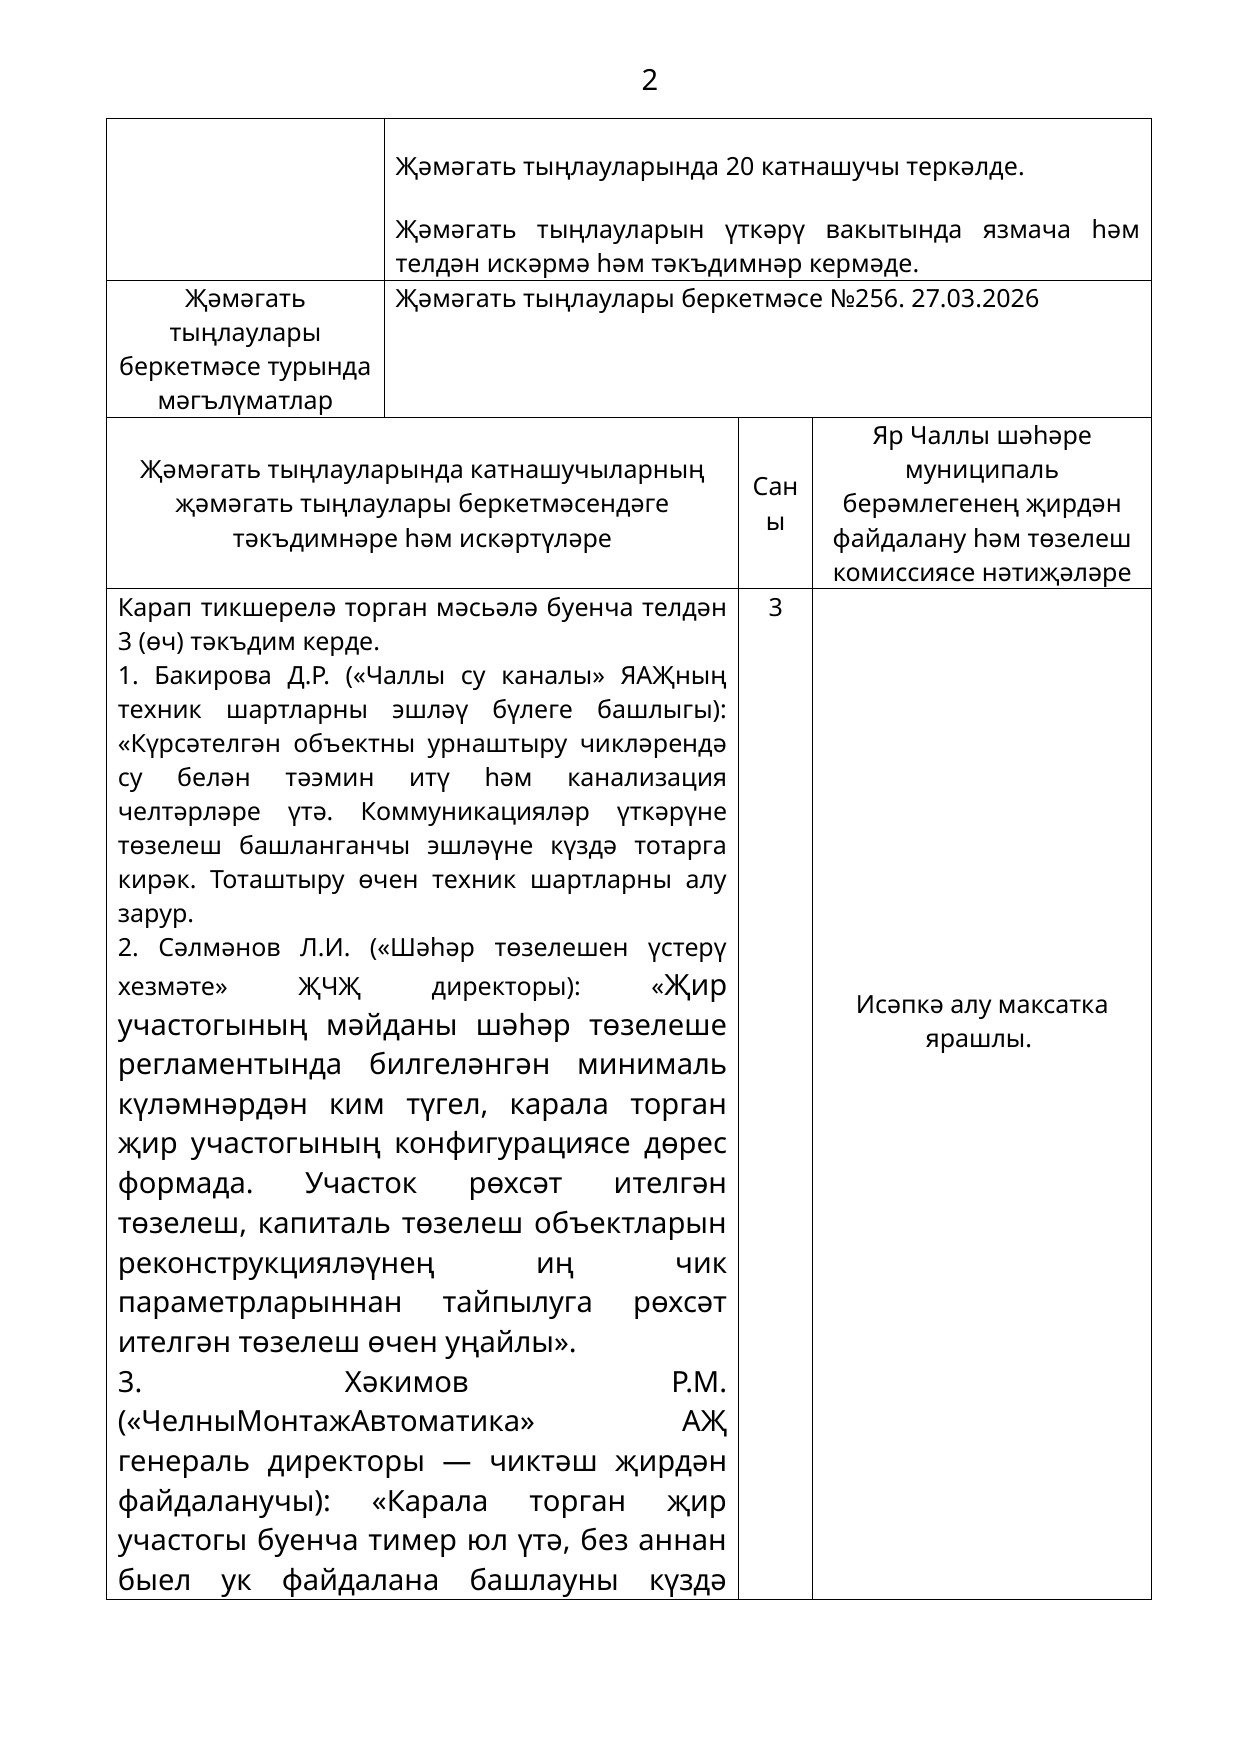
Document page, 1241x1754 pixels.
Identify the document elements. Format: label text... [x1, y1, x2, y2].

table_cell Җәмәгать тыңлауларында катнашучыларның җәмәгать тыңлаулары беркетмәсендәге тәкъдимнәре һәм искәртүләре [107, 418, 738, 588]
table_cell Карап тикшерелә торган мәсьәлә буенча телдән 3 (өч) тәкъдим керде. 1. Бакирова Д.Р. («Чаллы су каналы» ЯАҖның техник шартларны эшләү бүлеге башлыгы): «Күрсәтелгән объектны урнаштыру чикләрендә су белән тәэмин итү һәм канализация челтәрләре үтә. Коммуникацияләр үткәрүне төзелеш башланганчы эшләүне күздә тотарга кирәк. Тоташтыру өчен техник шартларны алу зарур. 2. Сәлмәнов Л.И. («Шәһәр төзелешен үстерү хезмәте» ҖЧҖ директоры): «Җир участогының мәйданы шәһәр төзелеше регламентында билгеләнгән минималь күләмнәрдән ким түгел, карала торган җир участогының конфигурациясе дөрес формада. Участок рөхсәт ителгән төзелеш, капиталь төзелеш объектларын реконструкцияләүнең иң чик параметрларыннан тайпылуга рөхсәт ителгән төзелеш өчен уңайлы». 3. Хәкимов Р.М. («ЧелныМонтажАвтоматика» АҖ генераль директоры — чиктәш җирдән файдаланучы): «Карала торган җир участогы буенча тимер юл үтә, без аннан быел ук файдалана башлауны күздә [107, 589, 738, 1599]
table_cell Яр Чаллы шәһәре муниципаль берәмлегенең җирдән файдалану һәм төзелеш комиссиясе нәтиҗәләре [813, 418, 1151, 588]
table_cell Җәмәгать тыңлауларында 20 катнашучы теркәлде. Җәмәгать тыңлауларын үткәрү вакытында язмача һәм телдән искәрмә һәм тәкъдимнәр кермәде. [385, 119, 1151, 280]
table_cell [107, 119, 384, 280]
table_cell Җәмәгать тыңлаулары беркетмәсе турында мәгълүматлар [107, 281, 384, 417]
table_cell Исәпкә алу максатка ярашлы. [813, 589, 1151, 1599]
table_cell 3 [739, 589, 812, 1599]
table_cell Җәмәгать тыңлаулары беркетмәсе №256. 27.03.2026 [385, 281, 1151, 417]
table_cell Саны [739, 418, 812, 588]
